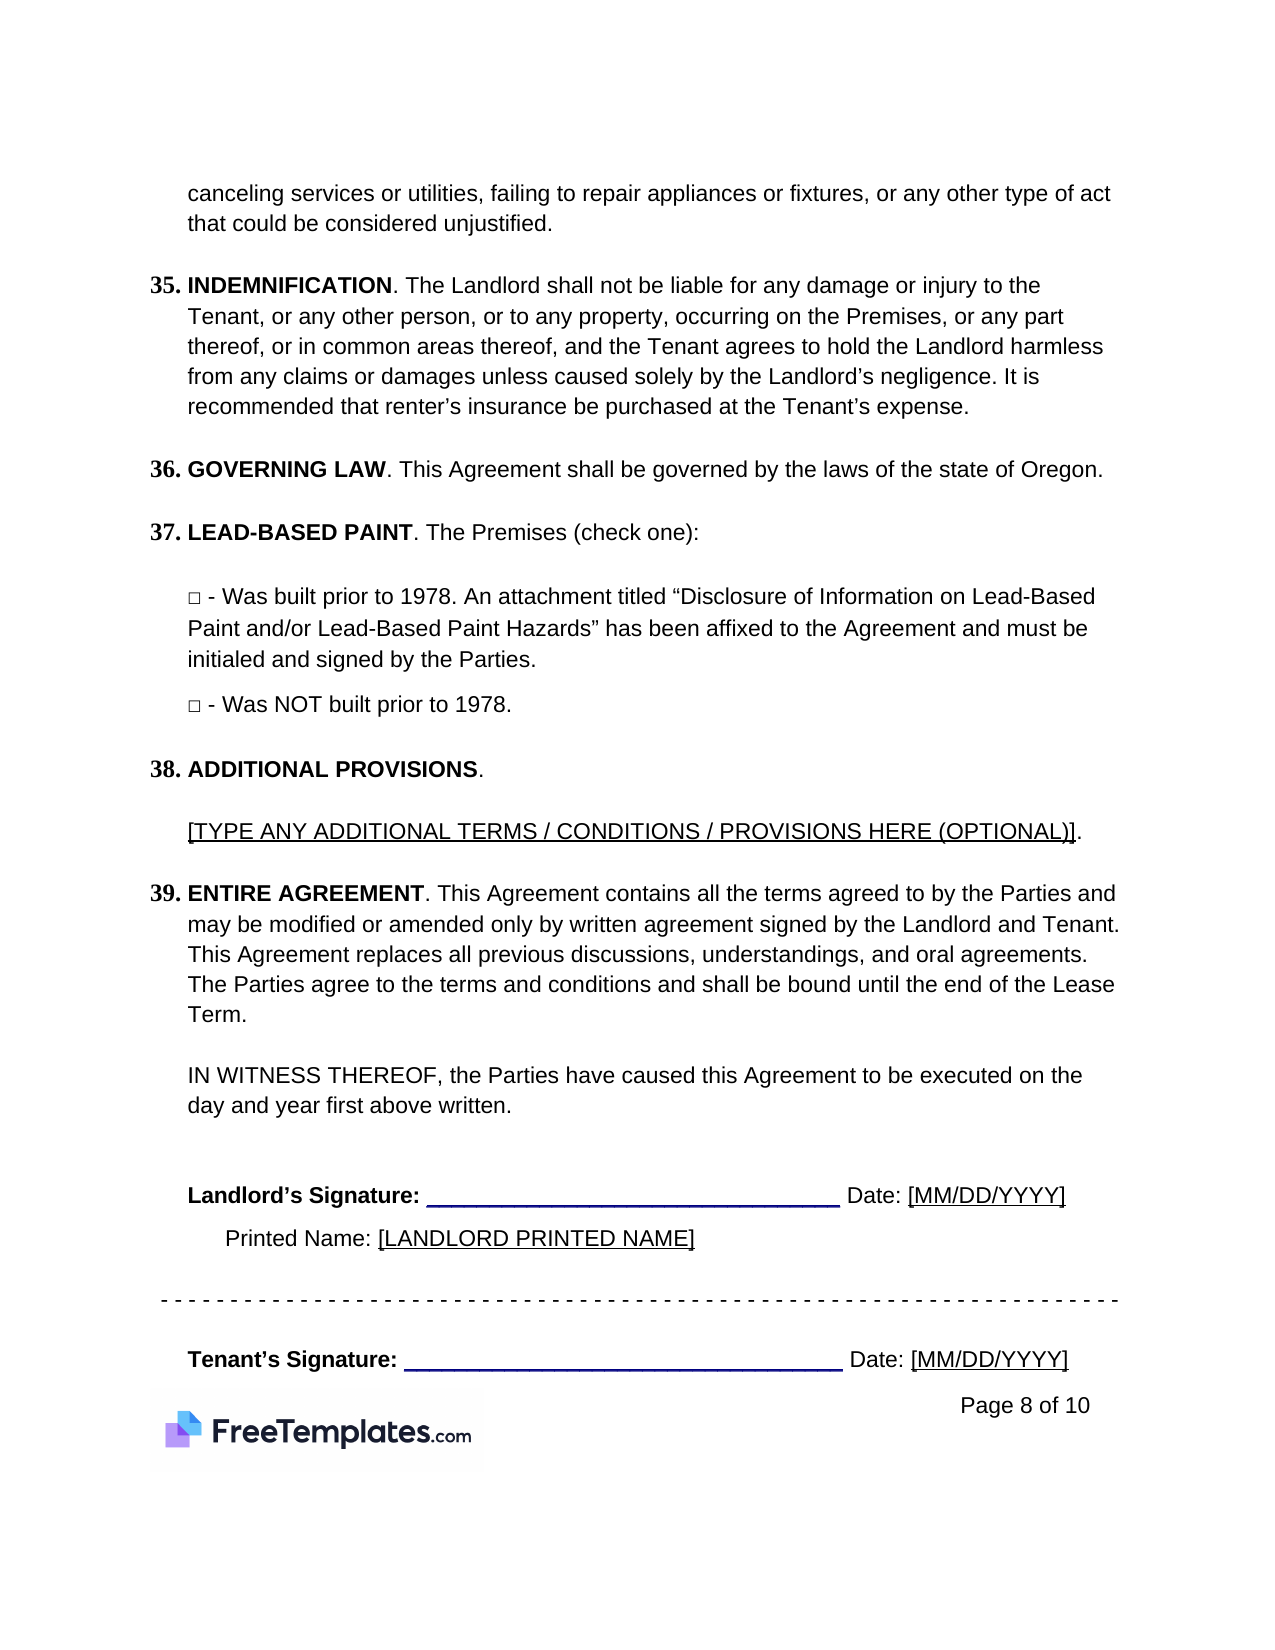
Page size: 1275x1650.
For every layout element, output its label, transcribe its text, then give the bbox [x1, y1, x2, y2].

list Landlord’s Signature: _________________________________ Date: [MM/DD/YYYY] [187, 1182, 1125, 1209]
text - - - - - - - - - - - - - - - - - - - - - - - - - - - - - - - - - - - - - - - - - - - - - - - - - - - - - - - - - - - - - - - - - - - - - [160, 1286, 1125, 1312]
text Printed Name: [LANDLORD PRINTED NAME] [225, 1225, 1125, 1252]
list IN WITNESS THEREOF, the Parties have caused this Agreement to be executed on the day and year first above written. [187, 1062, 1125, 1118]
list INDEMNIFICATION. The Landlord shall not be liable for any damage or injury to the Tenant, or any other person, or to any property, occurring on the Premises, or any part thereof, or in common areas thereof, and the Tenant agrees to hold the Landlord harmless from any claims or damages unless caused solely by the Landlord’s negligence. It is recommended that renter’s insurance be purchased at the Tenant’s expense. [150, 270, 1125, 420]
list ADDITIONAL PROVISIONS. [150, 754, 1125, 783]
list ☐ - Was NOT built prior to 1978. [187, 688, 1125, 719]
list ☐ - Was built prior to 1978. An attachment titled “Disclosure of Information on Lead-Based Paint and/or Lead-Based Paint Hazards” has been affixed to the Agreement and must be initialed and signed by the Parties. [187, 580, 1125, 672]
list [TYPE ANY ADDITIONAL TERMS / CONDITIONS / PROVISIONS HERE (OPTIONAL)]. [187, 818, 1125, 844]
list ENTIRE AGREEMENT. This Agreement contains all the terms agreed to by the Parties and may be modified or amended only by written agreement signed by the Landlord and Tenant. This Agreement replaces all previous discussions, understandings, and oral agreements. The Parties agree to the terms and conditions and shall be bound until the end of the Lease Term. [150, 878, 1125, 1028]
list LEAD-BASED PAINT. The Premises (check one): [150, 517, 1125, 546]
list canceling services or utilities, failing to repair appliances or fixtures, or any other type of act that could be considered unjustified. [150, 179, 1125, 236]
list GOVERNING LAW. This Agreement shall be governed by the laws of the state of Oregon. [150, 454, 1125, 482]
text Tenant’s Signature: ___________________________________ Date: [MM/DD/YYYY] [187, 1346, 1125, 1372]
